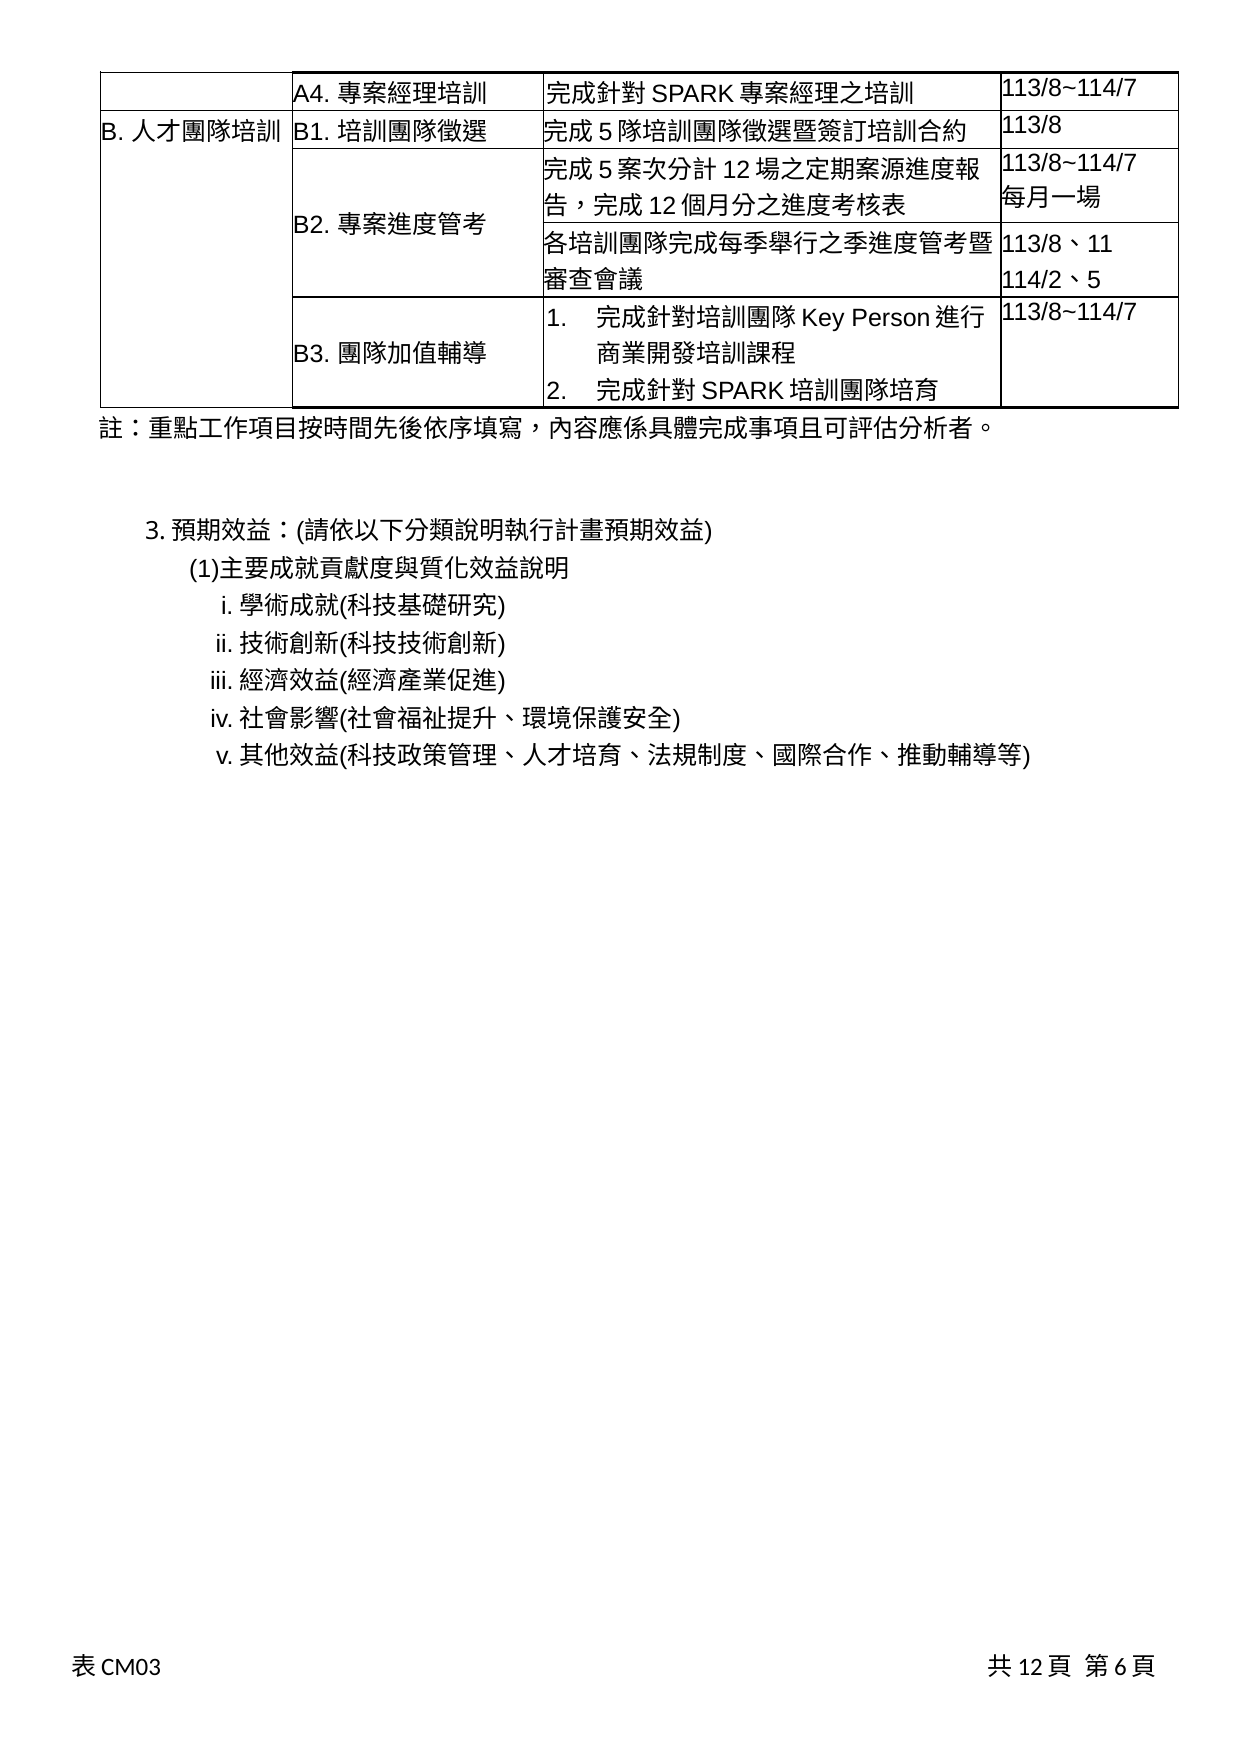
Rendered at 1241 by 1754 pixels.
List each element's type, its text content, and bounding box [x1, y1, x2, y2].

table_cell B2. 專案進度管考 [293, 149, 543, 296]
list 社會影響(社會福祉提升、環境保護安全) [233, 698, 1169, 735]
table_cell A4. 專案經理培訓 [293, 74, 543, 110]
table_cell B1. 培訓團隊徵選 [293, 111, 543, 147]
list 經濟效益(經濟產業促進) [233, 660, 1169, 698]
table_cell 完成5案次分計12場之定期案源進度報告，完成12個月分之進度考核表 [544, 149, 1000, 222]
table_cell 完成針對SPARK專案經理之培訓 [544, 74, 1000, 110]
list 學術成就(科技基礎研究) [233, 585, 1169, 623]
table_cell B. 人才團隊培訓 [101, 111, 292, 406]
table_cell 各培訓團隊完成每季舉行之季進度管考暨審查會議 [544, 223, 1000, 296]
list 其他效益(科技政策管理、人才培育、法規制度、國際合作、推動輔導等) [233, 735, 1169, 773]
table_cell 113/8~114/7 每月一場 [1002, 149, 1178, 222]
table_cell B3. 團隊加值輔導 [293, 298, 543, 406]
table_cell 113/8~114/7 [1002, 74, 1178, 110]
text (1)主要成就貢獻度與質化效益說明 [189, 548, 1169, 585]
table_cell 113/8、11 114/2、5 [1002, 223, 1178, 296]
table_cell 113/8~114/7 [1002, 298, 1178, 406]
list 預期效益：(請依以下分類說明執行計畫預期效益) [145, 510, 1169, 548]
list 技術創新(科技技術創新) [233, 623, 1169, 660]
table_cell 完成針對培訓團隊Key Person進行商業開發培訓課程 完成針對SPARK培訓團隊培育 [544, 298, 1000, 406]
table_cell 完成5隊培訓團隊徵選暨簽訂培訓合約 [544, 111, 1000, 147]
table_cell 113/8 [1002, 111, 1178, 147]
text 註：重點工作項目按時間先後依序填寫，內容應係具體完成事項且可評估分析者。 [71, 408, 1169, 445]
